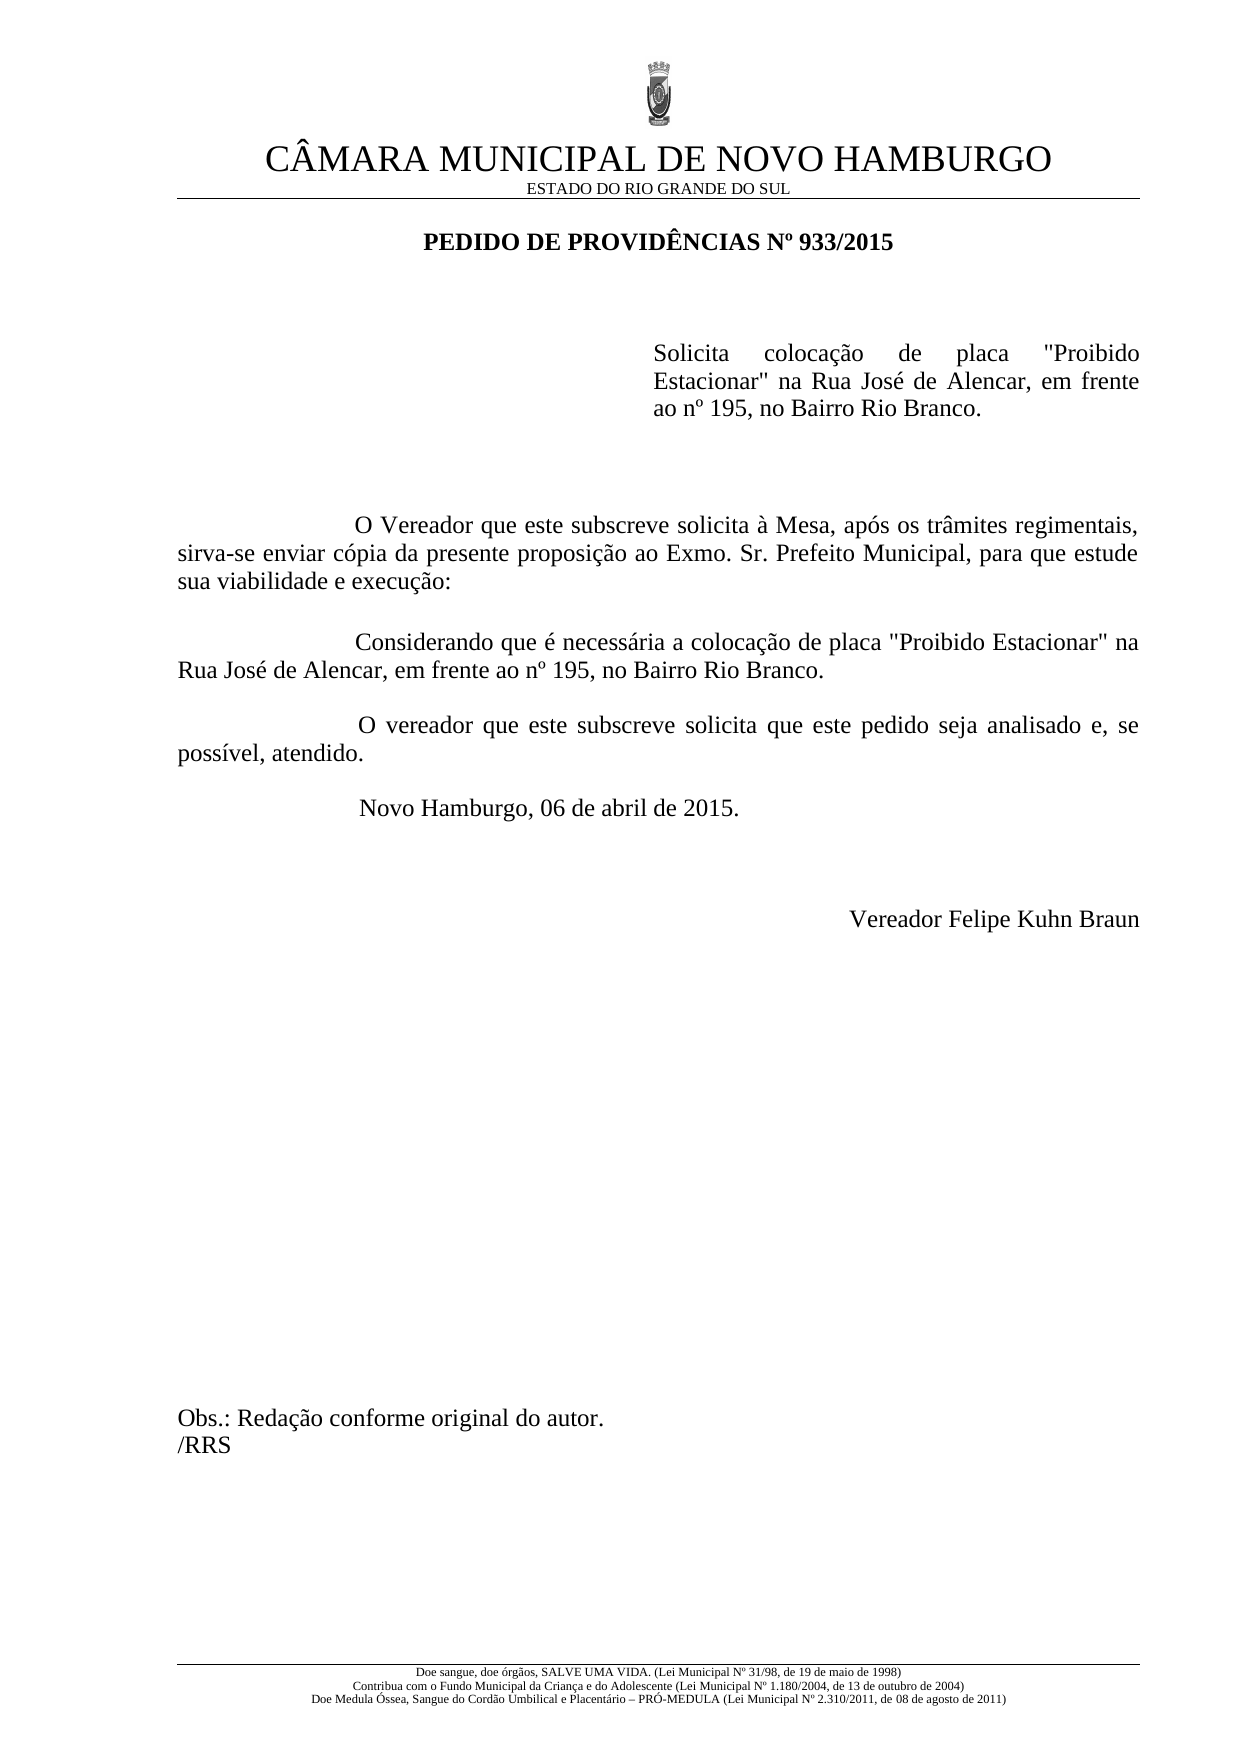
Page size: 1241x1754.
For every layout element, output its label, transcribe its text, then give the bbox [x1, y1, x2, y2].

text Considerando que é necessária a colocação de placa "Proibido Estacionar" na Rua José de Alencar, em frente ao nº 195, no Bairro Rio Branco. [177, 628, 1140, 683]
text Novo Hamburgo, 06 de abril de 2015. [177, 794, 1140, 822]
text PEDIDO DE PROVIDÊNCIAS Nº 933/2015 [177, 228, 1140, 256]
text Obs.: Redação conforme original do autor. [177, 1404, 1140, 1432]
text O Vereador que este subscreve solicita à Mesa, após os trâmites regimentais, sirva-se enviar cópia da presente proposição ao Exmo. Sr. Prefeito Municipal, para que estude sua viabilidade e execução: [177, 511, 1140, 594]
text Solicita colocação de placa "Proibido Estacionar" na Rua José de Alencar, em frente ao nº 195, no Bairro Rio Branco. [653, 339, 1140, 422]
text /RRS [177, 1432, 1140, 1459]
text O vereador que este subscreve solicita que este pedido seja analisado e, se possível, atendido. [177, 711, 1140, 767]
text Vereador Felipe Kuhn Braun [177, 905, 1140, 933]
